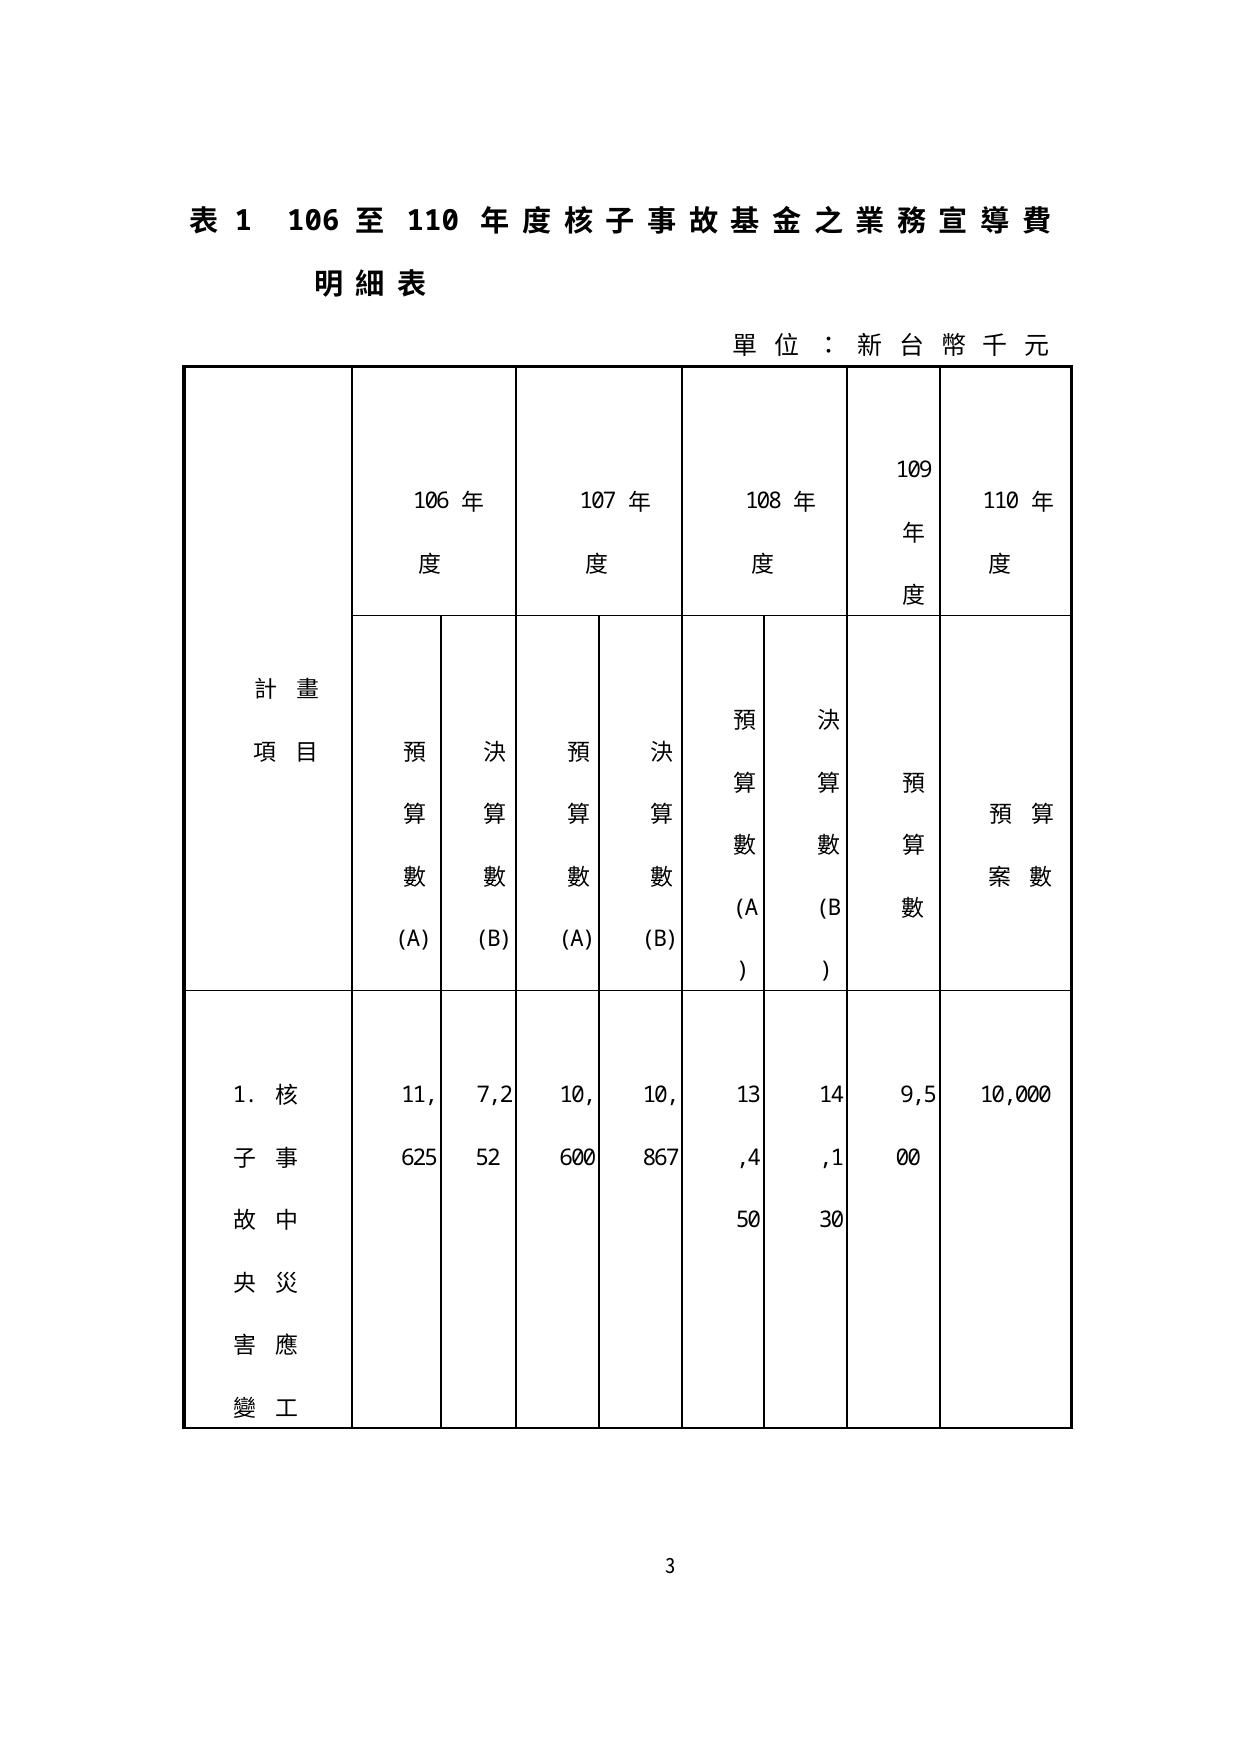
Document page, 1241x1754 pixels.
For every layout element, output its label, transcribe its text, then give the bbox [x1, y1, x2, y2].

table_cell 14,130 [765, 991, 846, 1427]
table_cell 1.核子事故中央災害應變工 [186, 991, 351, 1427]
table_cell 10,867 [600, 991, 681, 1427]
table_cell 決算數(B) [442, 616, 515, 990]
table_cell 11,625 [353, 991, 440, 1427]
table_cell 決算數(B) [765, 616, 846, 990]
table_cell 預算案數 [941, 616, 1070, 990]
table_cell 13,450 [683, 991, 763, 1427]
table_cell 決算數(B) [600, 616, 681, 990]
table_header 107年度 [517, 368, 681, 615]
table_header 110年度 [941, 368, 1070, 615]
table_header 109年度 [848, 368, 939, 615]
text 單位：新台幣千元 [183, 302, 1058, 365]
table_cell 預算數 [848, 616, 939, 990]
table_cell 預算數(A) [683, 616, 763, 990]
table_cell 7,252 [442, 991, 515, 1427]
table_header 計畫項目 [186, 368, 351, 990]
table_cell 10,000 [941, 991, 1070, 1427]
table_cell 預算數(A) [353, 616, 440, 990]
table_cell 10,600 [517, 991, 598, 1427]
table_header 106年度 [353, 368, 515, 615]
table_cell 預算數(A) [517, 616, 598, 990]
text 表1 106至110年度核子事故基金之業務宣導費明細表 [180, 177, 1058, 302]
table_cell 9,500 [848, 991, 939, 1427]
table_header 108年度 [683, 368, 846, 615]
